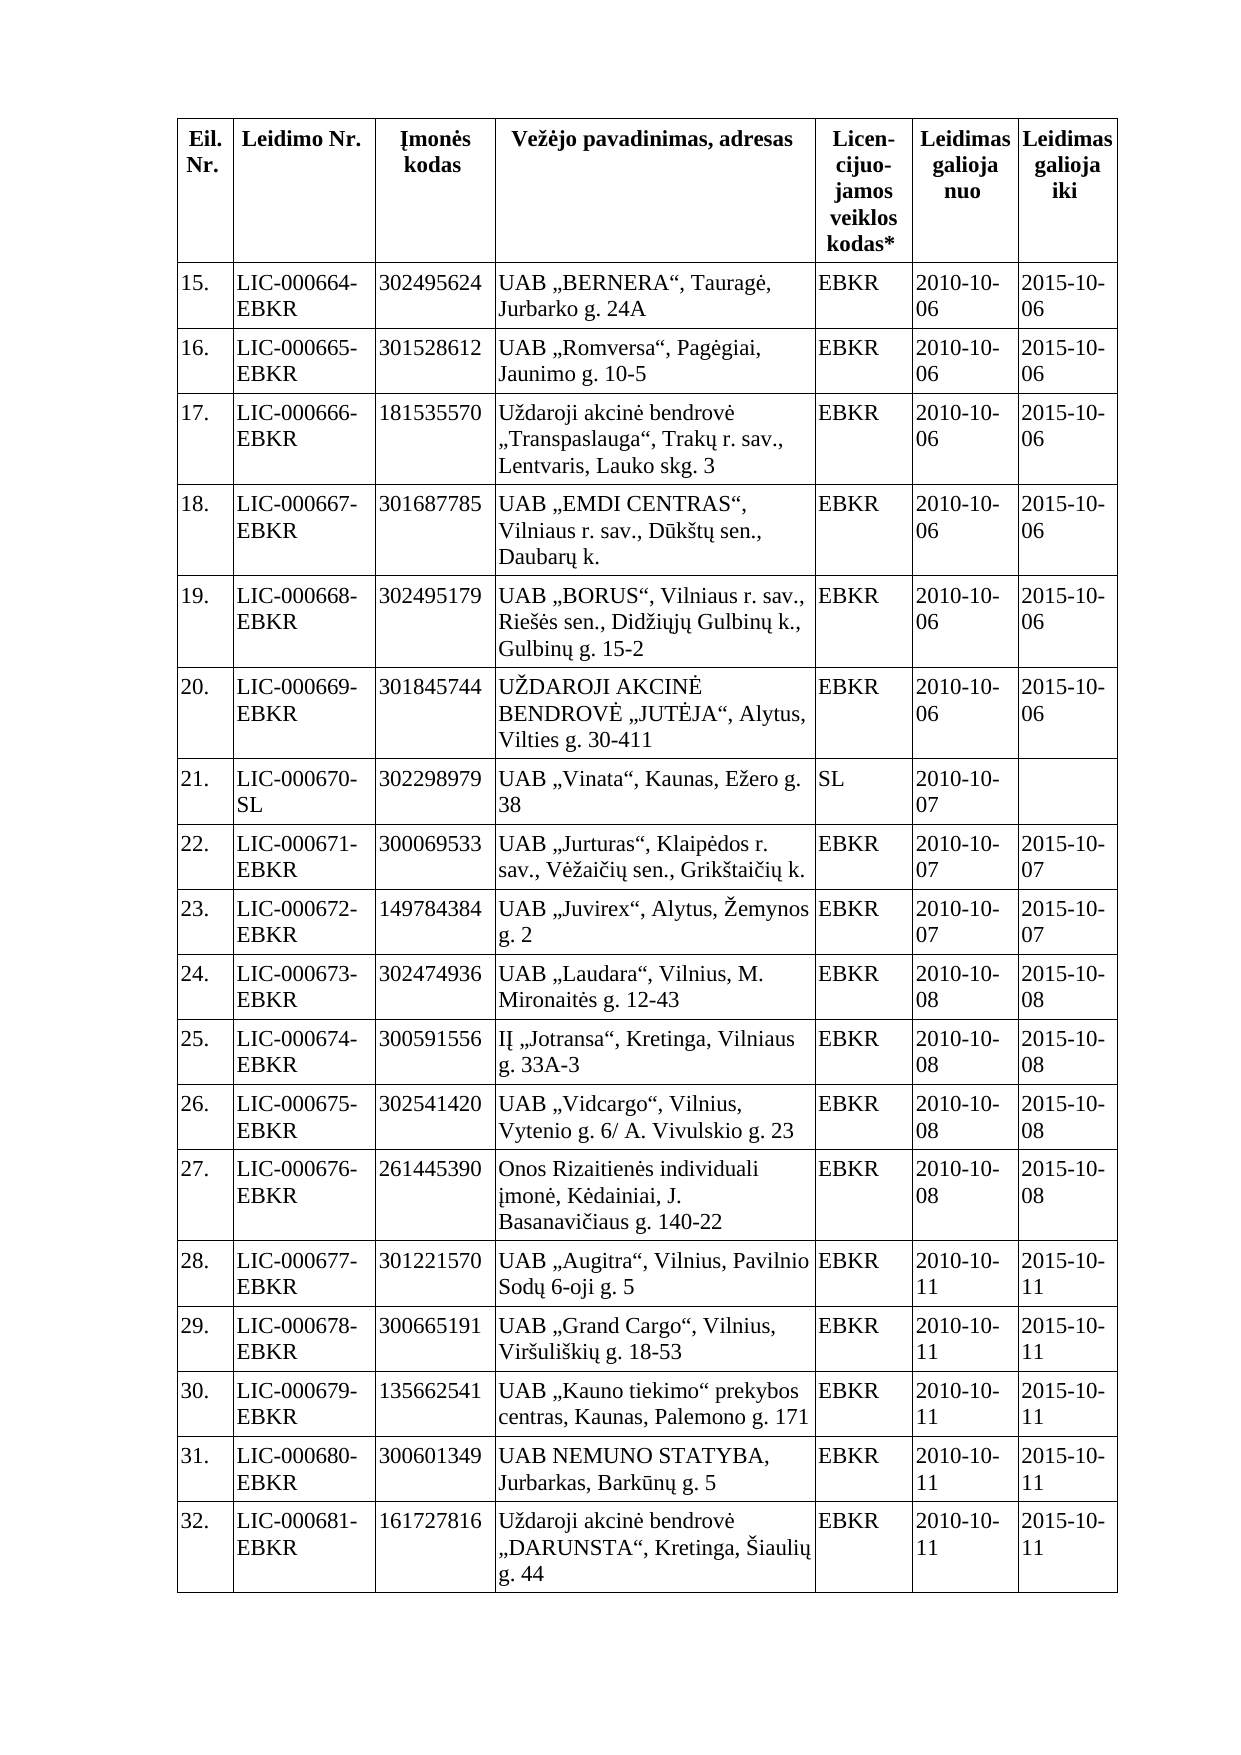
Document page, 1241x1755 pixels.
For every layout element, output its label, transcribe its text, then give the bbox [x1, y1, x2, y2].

table_cell 2010-10-11 [913, 1307, 1018, 1371]
table_cell Onos Rizaitienės individuali įmonė, Kėdainiai, J. Basanavičiaus g. 140-22 [496, 1150, 815, 1240]
table_cell 301528612 [376, 329, 495, 392]
table_cell 25. [178, 1020, 233, 1084]
table_cell LIC-000665-EBKR [234, 329, 375, 392]
table_cell 2010-10-11 [913, 1437, 1018, 1501]
table_cell 2010-10-07 [913, 759, 1018, 823]
table_cell 2015-10-06 [1019, 329, 1117, 392]
table_cell 24. [178, 955, 233, 1019]
table_cell EBKR [816, 1020, 912, 1084]
table_cell 2010-10-07 [913, 825, 1018, 888]
table_cell LIC-000667-EBKR [234, 485, 375, 575]
table_cell EBKR [816, 1085, 912, 1149]
table_cell 300069533 [376, 825, 495, 888]
table_cell EBKR [816, 1307, 912, 1371]
table_header Eil. Nr. [178, 119, 233, 262]
table_cell 2015-10-08 [1019, 955, 1117, 1019]
table_cell 2015-10-11 [1019, 1502, 1117, 1592]
table_cell 2010-10-08 [913, 955, 1018, 1019]
table_header Vežėjo pavadinimas, adresas [496, 119, 815, 262]
table_cell EBKR [816, 485, 912, 575]
table_cell EBKR [816, 1437, 912, 1501]
table_cell 181535570 [376, 394, 495, 484]
table_cell EBKR [816, 394, 912, 484]
table_cell EBKR [816, 668, 912, 758]
table_cell LIC-000666-EBKR [234, 394, 375, 484]
table_cell LIC-000673-EBKR [234, 955, 375, 1019]
table_cell LIC-000677-EBKR [234, 1241, 375, 1306]
table_cell EBKR [816, 825, 912, 888]
table_cell 300601349 [376, 1437, 495, 1501]
table_cell 161727816 [376, 1502, 495, 1592]
table_cell 2015-10-11 [1019, 1241, 1117, 1306]
table_cell 2015-10-07 [1019, 890, 1117, 954]
table_cell 2015-10-08 [1019, 1085, 1117, 1149]
table_cell 2015-10-07 [1019, 825, 1117, 888]
table_cell 2015-10-06 [1019, 394, 1117, 484]
table_cell 301687785 [376, 485, 495, 575]
table_cell LIC-000675-EBKR [234, 1085, 375, 1149]
table_cell LIC-000670-SL [234, 759, 375, 823]
table_cell 2010-10-11 [913, 1372, 1018, 1436]
table_cell 2015-10-06 [1019, 576, 1117, 667]
table_cell LIC-000674-EBKR [234, 1020, 375, 1084]
table_cell LIC-000664-EBKR [234, 263, 375, 327]
table_cell 23. [178, 890, 233, 954]
table_cell EBKR [816, 1502, 912, 1592]
table_cell 302541420 [376, 1085, 495, 1149]
table_cell 2010-10-11 [913, 1241, 1018, 1306]
table_cell 26. [178, 1085, 233, 1149]
table_cell 2015-10-11 [1019, 1307, 1117, 1371]
table_cell UAB „Romversa“, Pagėgiai, Jaunimo g. 10-5 [496, 329, 815, 392]
table_cell 21. [178, 759, 233, 823]
table_cell 2010-10-06 [913, 668, 1018, 758]
table_cell UAB „Laudara“, Vilnius, M. Mironaitės g. 12-43 [496, 955, 815, 1019]
table_cell UAB „Vidcargo“, Vilnius, Vytenio g. 6/ A. Vivulskio g. 23 [496, 1085, 815, 1149]
table_cell 2010-10-06 [913, 576, 1018, 667]
table_cell 300591556 [376, 1020, 495, 1084]
table_cell EBKR [816, 1241, 912, 1306]
table_cell UAB „BERNERA“, Tauragė, Jurbarko g. 24A [496, 263, 815, 327]
table_cell EBKR [816, 263, 912, 327]
table_cell 261445390 [376, 1150, 495, 1240]
table_cell 2010-10-08 [913, 1085, 1018, 1149]
table_cell 302495624 [376, 263, 495, 327]
table_cell 2010-10-06 [913, 263, 1018, 327]
table_cell 2015-10-06 [1019, 485, 1117, 575]
table_cell IĮ „Jotransa“, Kretinga, Vilniaus g. 33A-3 [496, 1020, 815, 1084]
table_cell 18. [178, 485, 233, 575]
table_cell 28. [178, 1241, 233, 1306]
table_cell UAB NEMUNO STATYBA, Jurbarkas, Barkūnų g. 5 [496, 1437, 815, 1501]
table_cell LIC-000678-EBKR [234, 1307, 375, 1371]
table_cell EBKR [816, 955, 912, 1019]
table_cell LIC-000681-EBKR [234, 1502, 375, 1592]
table_cell 29. [178, 1307, 233, 1371]
table_header Licen­cijuo­jamos veiklos kodas* [816, 119, 912, 262]
table_cell UŽDAROJI AKCINĖ BENDROVĖ „JUTĖJA“, Alytus, Vilties g. 30-411 [496, 668, 815, 758]
table_cell 2010-10-06 [913, 394, 1018, 484]
table_cell 302495179 [376, 576, 495, 667]
table_cell 22. [178, 825, 233, 888]
table_cell 135662541 [376, 1372, 495, 1436]
table_header Leidimas galioja nuo [913, 119, 1018, 262]
table_cell SL [816, 759, 912, 823]
table_cell LIC-000680-EBKR [234, 1437, 375, 1501]
table_cell EBKR [816, 576, 912, 667]
table_cell LIC-000672-EBKR [234, 890, 375, 954]
table_cell 2015-10-08 [1019, 1150, 1117, 1240]
table_cell EBKR [816, 890, 912, 954]
table_cell 2015-10-08 [1019, 1020, 1117, 1084]
table_cell EBKR [816, 1372, 912, 1436]
table_cell 17. [178, 394, 233, 484]
table_cell LIC-000679-EBKR [234, 1372, 375, 1436]
table_header Leidimo Nr. [234, 119, 375, 262]
table_cell EBKR [816, 329, 912, 392]
table_cell Uždaroji akcinė bendrovė „Transpaslauga“, Trakų r. sav., Lentvaris, Lauko skg. 3 [496, 394, 815, 484]
table_cell LIC-000671-EBKR [234, 825, 375, 888]
table_cell UAB „Grand Cargo“, Vilnius, Viršuliškių g. 18-53 [496, 1307, 815, 1371]
table_cell 2010-10-08 [913, 1020, 1018, 1084]
table_cell 302298979 [376, 759, 495, 823]
table_cell 2015-10-06 [1019, 263, 1117, 327]
table_cell EBKR [816, 1150, 912, 1240]
table_header Leidimas galioja iki [1019, 119, 1117, 262]
table_cell LIC-000668-EBKR [234, 576, 375, 667]
table_cell LIC-000676-EBKR [234, 1150, 375, 1240]
table_cell 2015-10-06 [1019, 668, 1117, 758]
table_cell UAB „EMDI CENTRAS“, Vilniaus r. sav., Dūkštų sen., Daubarų k. [496, 485, 815, 575]
table_cell 302474936 [376, 955, 495, 1019]
table_cell 15. [178, 263, 233, 327]
table_cell 2010-10-06 [913, 329, 1018, 392]
table_cell Uždaroji akcinė bendrovė „DARUNSTA“, Kretinga, Šiaulių g. 44 [496, 1502, 815, 1592]
table_cell 2010-10-08 [913, 1150, 1018, 1240]
table_cell 2015-10-11 [1019, 1372, 1117, 1436]
table_cell 2010-10-11 [913, 1502, 1018, 1592]
table_cell UAB „BORUS“, Vilniaus r. sav., Riešės sen., Didžiųjų Gulbinų k., Gulbinų g. 15-2 [496, 576, 815, 667]
table_cell LIC-000669-EBKR [234, 668, 375, 758]
table_cell UAB „Jurturas“, Klaipėdos r. sav., Vėžaičių sen., Grikštaičių k. [496, 825, 815, 888]
table_cell 2010-10-07 [913, 890, 1018, 954]
table_cell 27. [178, 1150, 233, 1240]
table_cell 301845744 [376, 668, 495, 758]
table_cell 31. [178, 1437, 233, 1501]
table_cell 149784384 [376, 890, 495, 954]
table_cell 19. [178, 576, 233, 667]
table_cell [1019, 759, 1117, 823]
table_cell UAB „Augitra“, Vilnius, Pavilnio Sodų 6-oji g. 5 [496, 1241, 815, 1306]
table_cell 2015-10-11 [1019, 1437, 1117, 1501]
table_cell 16. [178, 329, 233, 392]
table_header Įmonės kodas [376, 119, 495, 262]
table_cell UAB „Juvirex“, Alytus, Žemynos g. 2 [496, 890, 815, 954]
table_cell 301221570 [376, 1241, 495, 1306]
table_cell UAB „Kauno tiekimo“ prekybos centras, Kaunas, Palemono g. 171 [496, 1372, 815, 1436]
table_cell 300665191 [376, 1307, 495, 1371]
table_cell 20. [178, 668, 233, 758]
table_cell 30. [178, 1372, 233, 1436]
table_cell 2010-10-06 [913, 485, 1018, 575]
table_cell 32. [178, 1502, 233, 1592]
table_cell UAB „Vinata“, Kaunas, Ežero g. 38 [496, 759, 815, 823]
